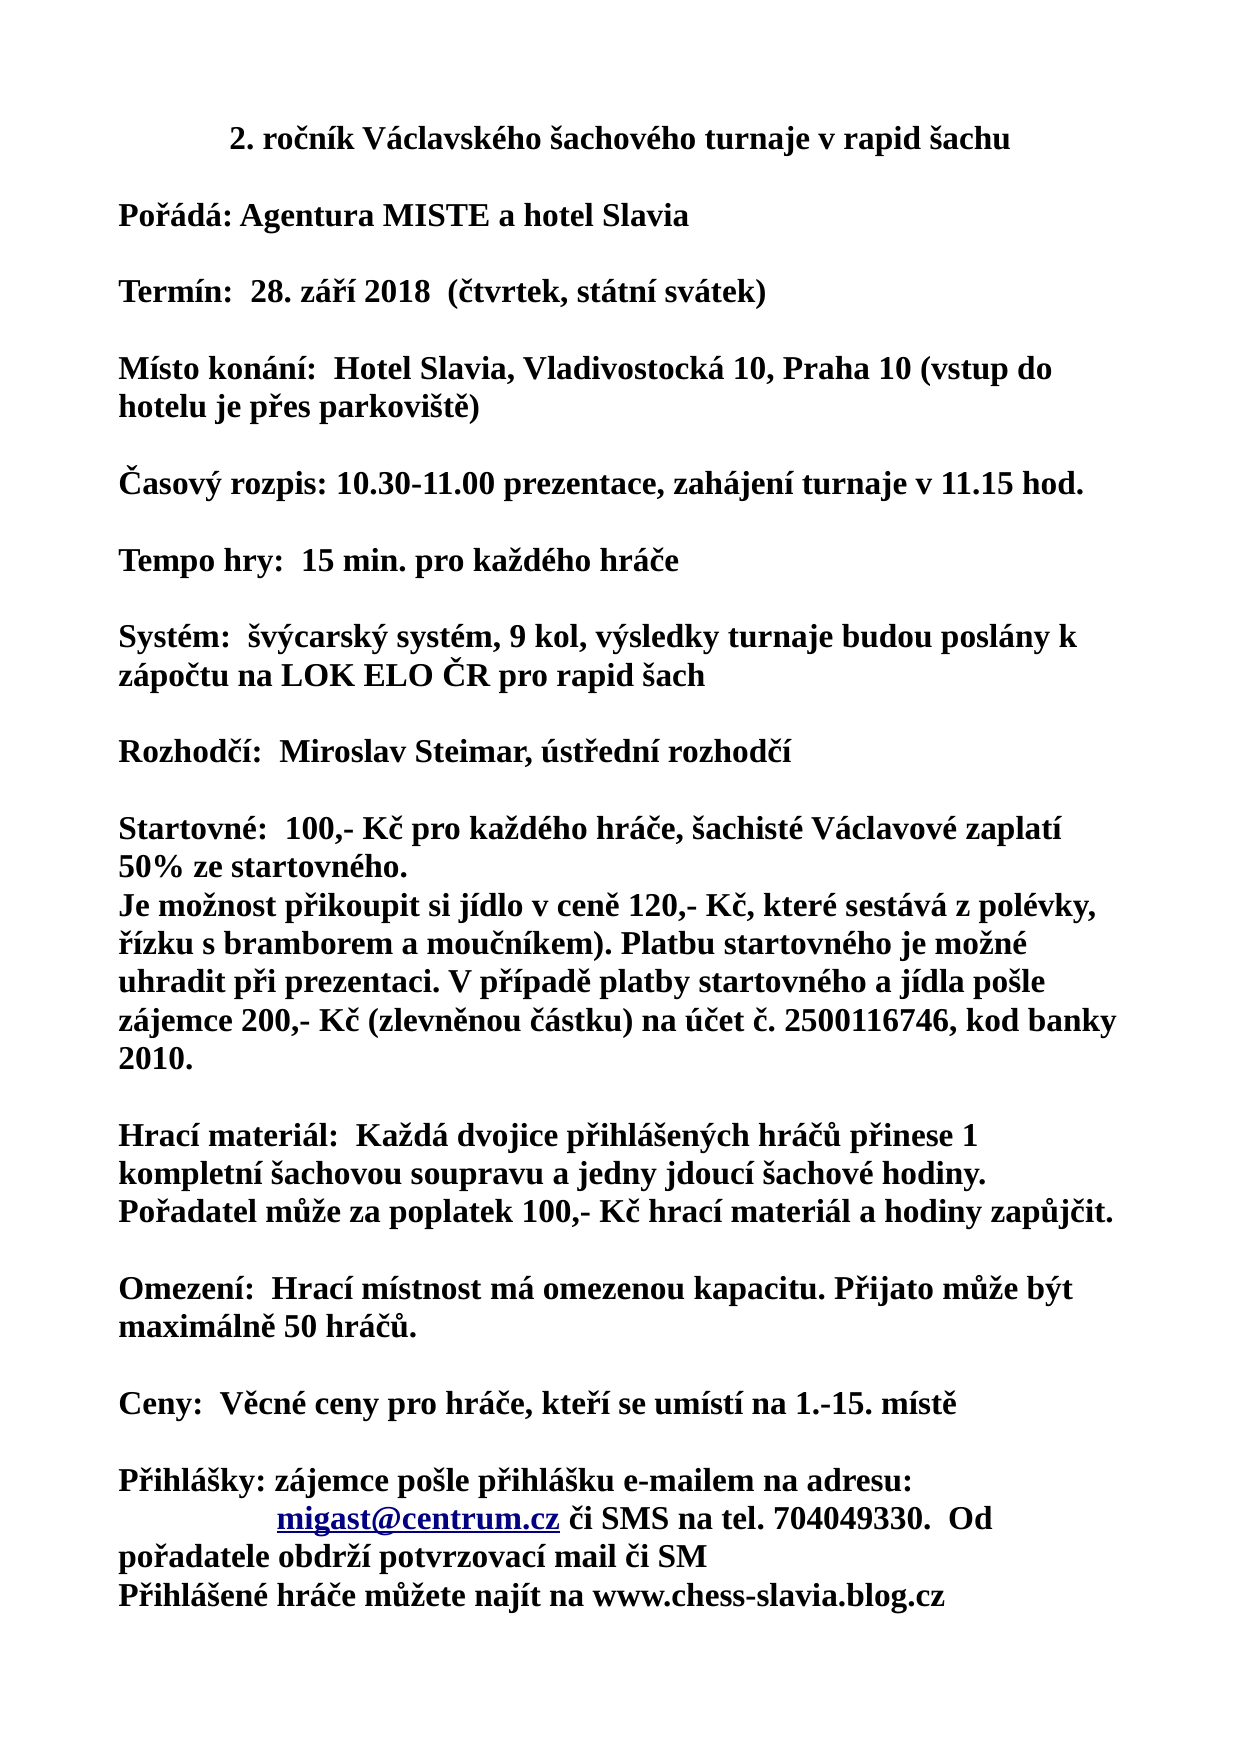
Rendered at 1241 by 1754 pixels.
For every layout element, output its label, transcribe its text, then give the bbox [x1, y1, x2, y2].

text Hrací materiál: Každá dvojice přihlášených hráčů přinese 1 kompletní šachovou soupravu a jedny jdoucí šachové hodiny. Pořadatel může za poplatek 100,- Kč hrací materiál a hodiny zapůjčit. [118, 1115, 1122, 1230]
text Startovné: 100,- Kč pro každého hráče, šachisté Václavové zaplatí 50% ze startovného. [118, 808, 1122, 885]
text Termín: 28. září 2018 (čtvrtek, státní svátek) [118, 271, 1122, 310]
text Systém: švýcarský systém, 9 kol, výsledky turnaje budou poslány k zápočtu na LOK ELO ČR pro rapid šach [118, 616, 1122, 693]
text 2. ročník Václavského šachového turnaje v rapid šachu [118, 118, 1122, 156]
text Přihlášené hráče můžete najít na www.chess-slavia.blog.cz [118, 1575, 1122, 1613]
text Rozhodčí: Miroslav Steimar, ústřední rozhodčí [118, 731, 1122, 770]
text Pořádá: Agentura MISTE a hotel Slavia [118, 195, 1122, 233]
text migast@centrum.cz či SMS na tel. 704049330. Od pořadatele obdrží potvrzovací mail či SM [118, 1498, 1122, 1575]
text Je možnost přikoupit si jídlo v ceně 120,- Kč, které sestává z polévky, řízku s bramborem a moučníkem). Platbu startovného je možné uhradit při prezentaci. V případě platby startovného a jídla pošle zájemce 200,- Kč (zlevněnou částku) na účet č. 2500116746, kod banky 2010. [118, 885, 1122, 1076]
text Omezení: Hrací místnost má omezenou kapacitu. Přijato může být maximálně 50 hráčů. [118, 1268, 1122, 1345]
text Ceny: Věcné ceny pro hráče, kteří se umístí na 1.-15. místě [118, 1383, 1122, 1421]
text Časový rozpis: 10.30-11.00 prezentace, zahájení turnaje v 11.15 hod. [118, 463, 1122, 501]
text Tempo hry: 15 min. pro každého hráče [118, 540, 1122, 578]
text Přihlášky: zájemce pošle přihlášku e-mailem na adresu: [118, 1460, 1122, 1498]
text Místo konání: Hotel Slavia, Vladivostocká 10, Praha 10 (vstup do hotelu je přes parkoviště) [118, 348, 1122, 425]
